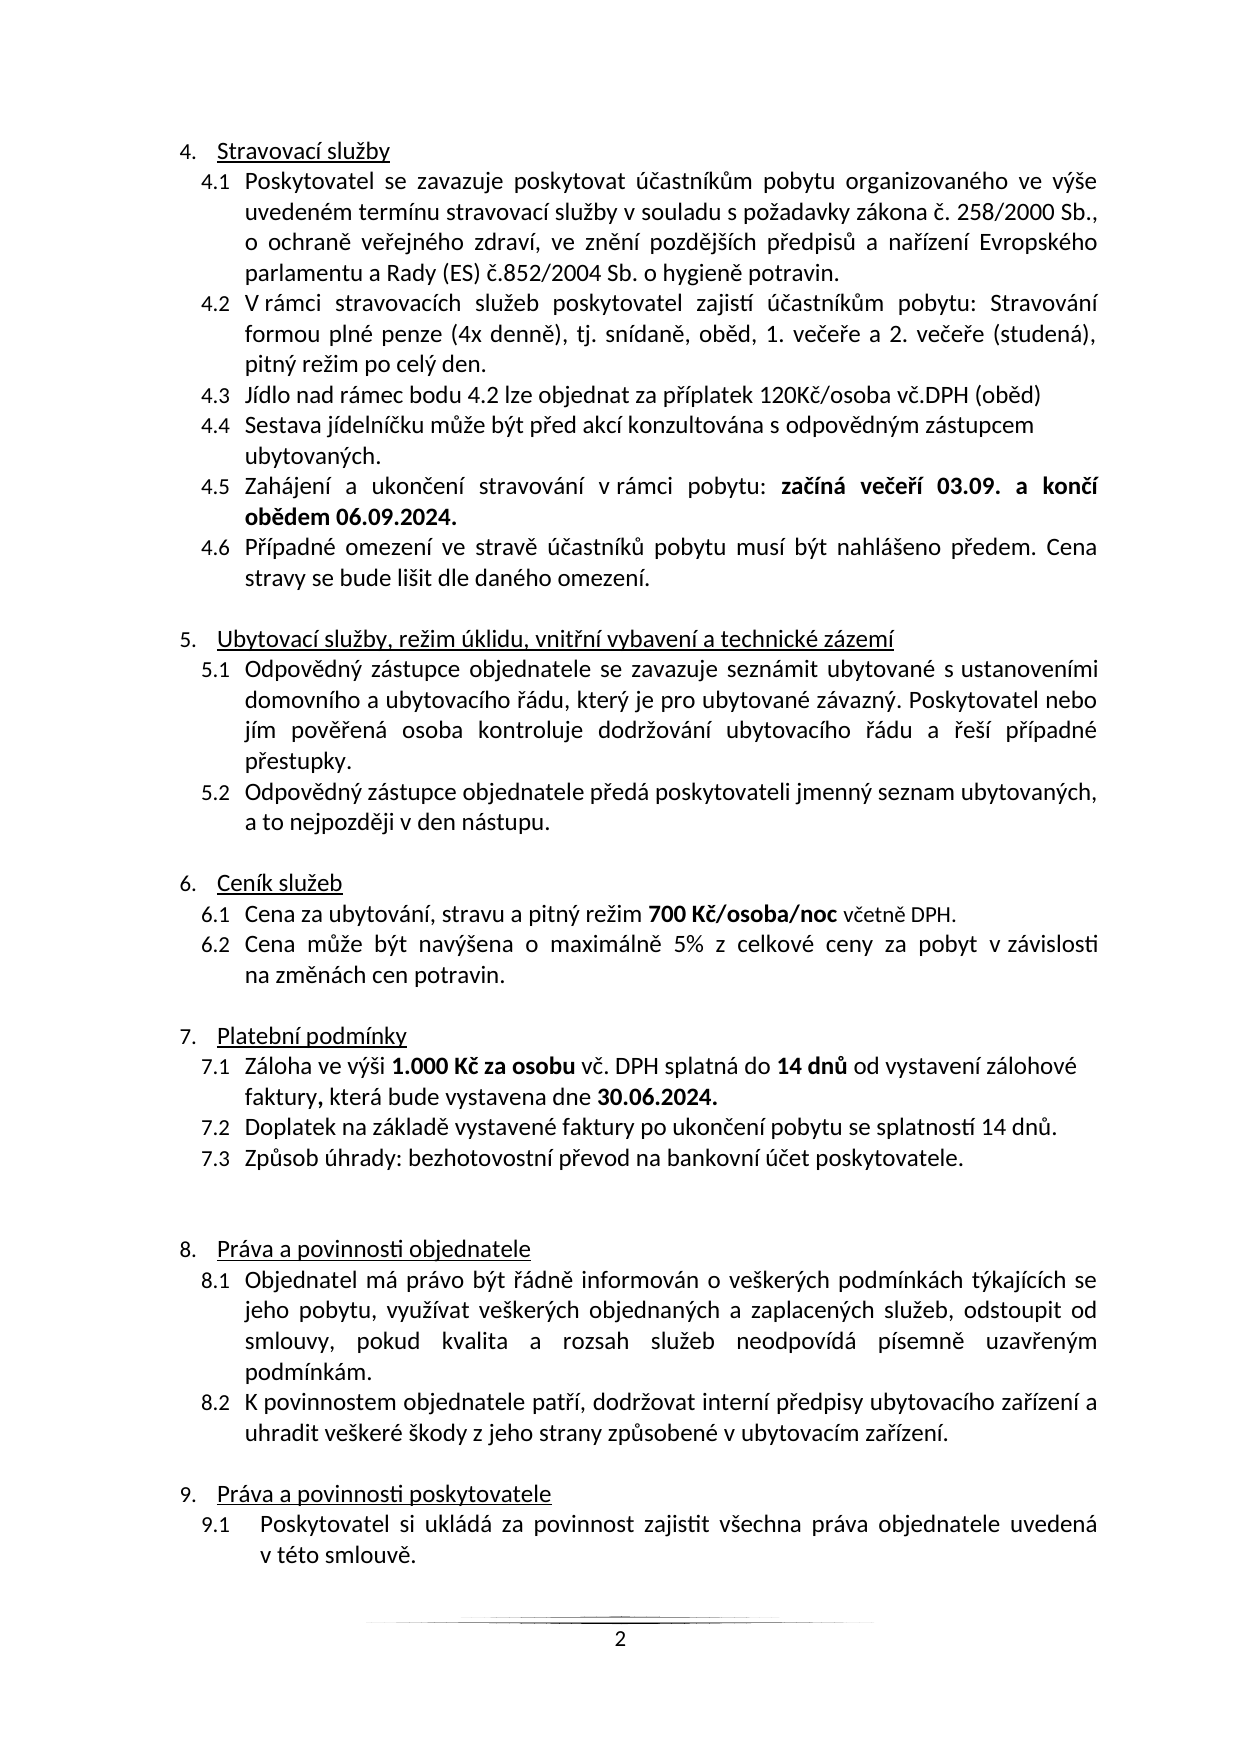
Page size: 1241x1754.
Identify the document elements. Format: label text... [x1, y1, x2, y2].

list Cena může být navýšena o maximálně 5% z celkové ceny za pobyt v závislosti na změnách cen potravin. [201, 928, 1098, 989]
list Zahájení a ukončení stravování v rámci pobytu: začíná večeří 03.09. a končí obědem 06.09.2024. [201, 471, 1098, 532]
list Platební podmínky [179, 1020, 1098, 1050]
list Objednatel má právo být řádně informován o veškerých podmínkách týkajících se jeho pobytu, využívat veškerých objednaných a zaplacených služeb, odstoupit od smlouvy, pokud kvalita a rozsah služeb neodpovídá písemně uzavřeným podmínkám. [201, 1264, 1098, 1386]
list Záloha ve výši 1.000 Kč za osobu vč. DPH splatná do 14 dnů od vystavení zálohové faktury, která bude vystavena dne 30.06.2024. [201, 1050, 1098, 1111]
list Poskytovatel si ukládá za povinnost zajistit všechna práva objednatele uvedená v této smlouvě. [201, 1508, 1098, 1569]
list Odpovědný zástupce objednatele předá poskytovateli jmenný seznam ubytovaných, a to nejpozději v den nástupu. [201, 776, 1098, 837]
list Stravovací služby [179, 135, 1098, 165]
list Ceník služeb [179, 867, 1098, 898]
list Sestava jídelníčku může být před akcí konzultována s odpovědným zástupcem ubytovaných. [201, 409, 1098, 471]
list Poskytovatel se zavazuje poskytovat účastníkům pobytu organizovaného ve výše uvedeném termínu stravovací služby v souladu s požadavky zákona č. 258/2000 Sb., o ochraně veřejného zdraví, ve znění pozdějších předpisů a nařízení Evropského parlamentu a Rady (ES) č.852/2004 Sb. o hygieně potravin. [201, 165, 1098, 287]
list Případné omezení ve stravě účastníků pobytu musí být nahlášeno předem. Cena stravy se bude lišit dle daného omezení. [201, 532, 1098, 593]
list Způsob úhrady: bezhotovostní převod na bankovní účet poskytovatele. [201, 1142, 1098, 1172]
list V rámci stravovacích služeb poskytovatel zajistí účastníkům pobytu: Stravování formou plné penze (4x denně), tj. snídaně, oběd, 1. večeře a 2. večeře (studená), pitný režim po celý den. [201, 287, 1098, 379]
list Práva a povinnosti poskytovatele [179, 1478, 1098, 1508]
list Práva a povinnosti objednatele [179, 1233, 1098, 1264]
list Cena za ubytování, stravu a pitný režim 700 Kč/osoba/noc včetně DPH. [201, 898, 1098, 928]
list Odpovědný zástupce objednatele se zavazuje seznámit ubytované s ustanoveními domovního a ubytovacího řádu, který je pro ubytované závazný. Poskytovatel nebo jím pověřená osoba kontroluje dodržování ubytovacího řádu a řeší případné přestupky. [201, 654, 1098, 776]
list Doplatek na základě vystavené faktury po ukončení pobytu se splatností 14 dnů. [201, 1111, 1098, 1142]
list Ubytovací služby, režim úklidu, vnitřní vybavení a technické zázemí [179, 623, 1098, 654]
list Jídlo nad rámec bodu 4.2 lze objednat za příplatek 120Kč/osoba vč.DPH (oběd) [201, 379, 1098, 409]
list K povinnostem objednatele patří, dodržovat interní předpisy ubytovacího zařízení a uhradit veškeré škody z jeho strany způsobené v ubytovacím zařízení. [201, 1386, 1098, 1447]
